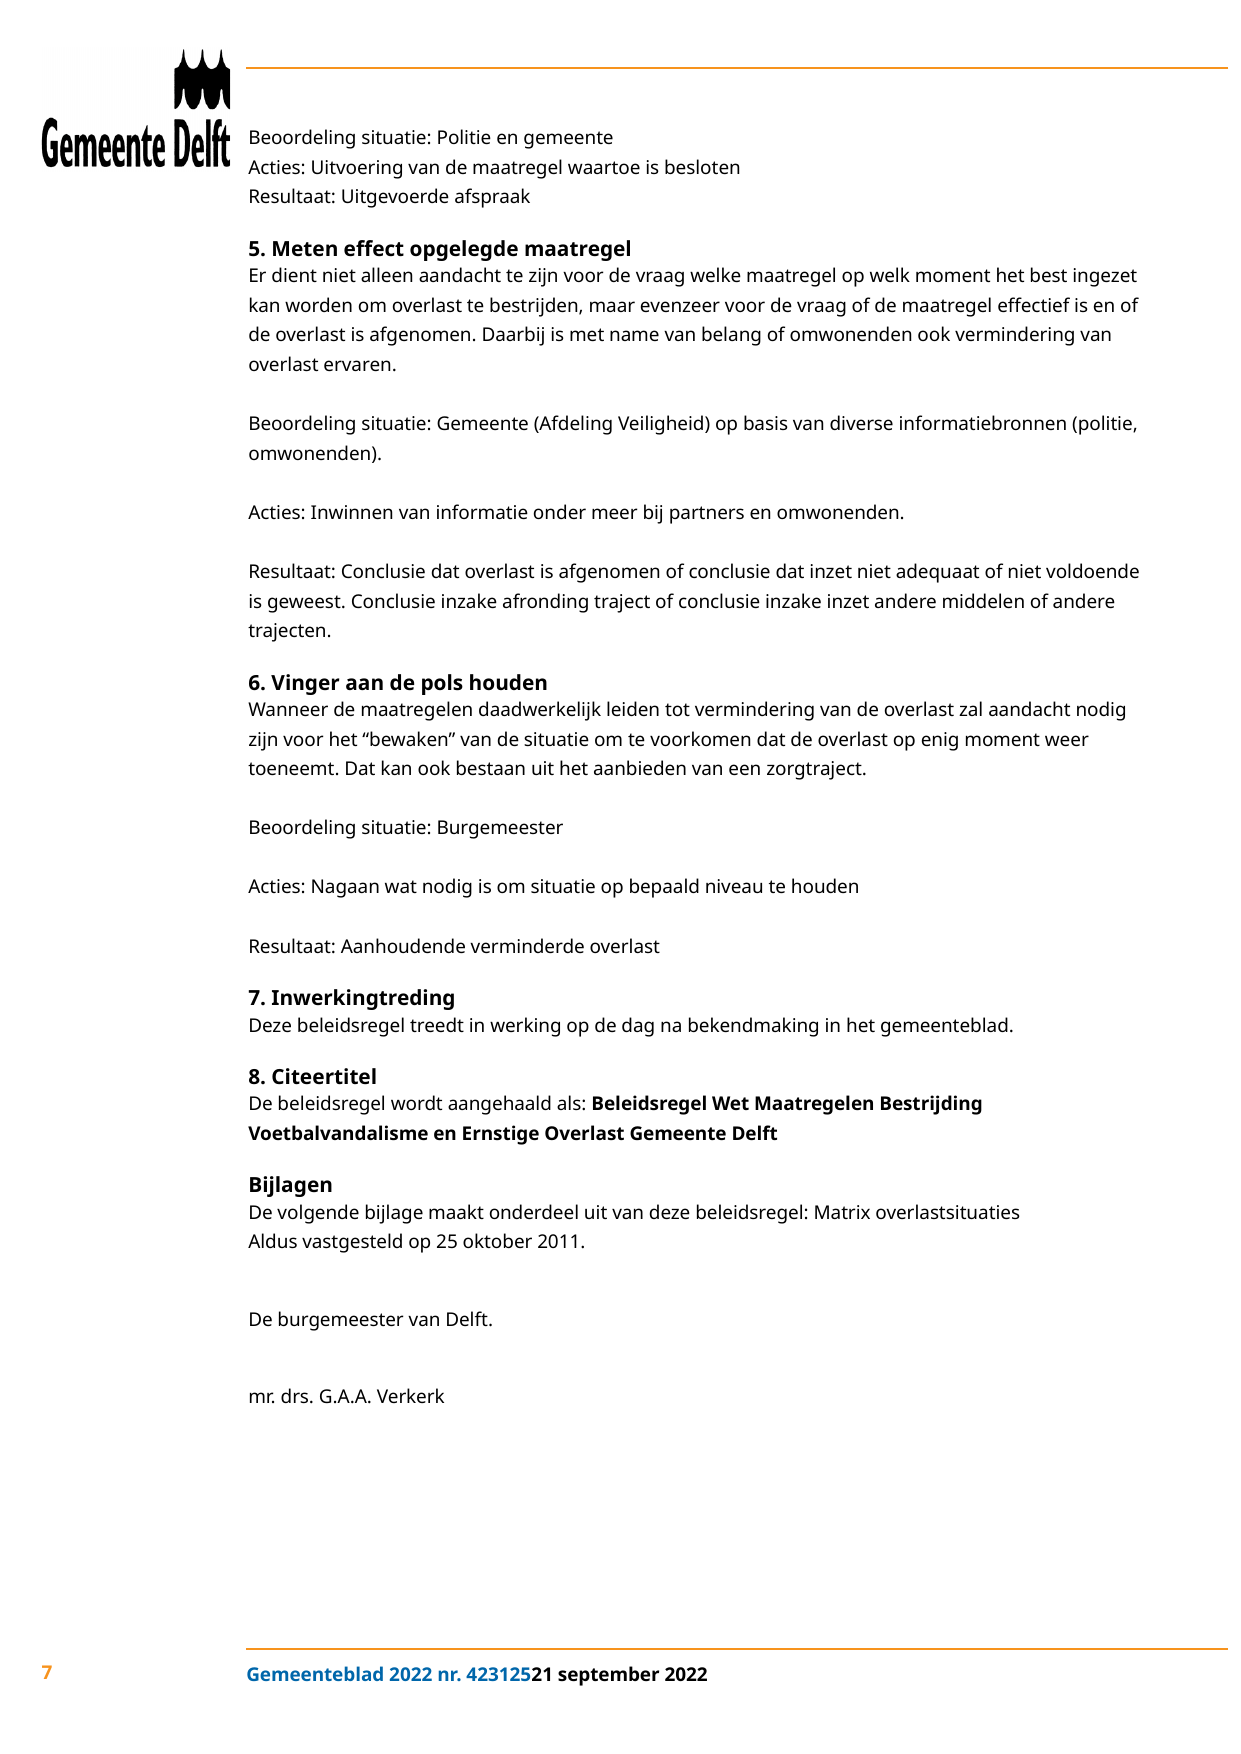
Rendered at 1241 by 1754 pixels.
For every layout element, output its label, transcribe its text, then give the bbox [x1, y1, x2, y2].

text Resultaat: Aanhoudende verminderde overlast [248, 933, 1152, 959]
text Resultaat: Conclusie dat overlast is afgenomen of conclusie dat inzet niet adequaat of niet voldoende is geweest. Conclusie inzake afronding traject of conclusie inzake inzet andere middelen of andere trajecten. [248, 558, 1152, 643]
text Bijlagen [248, 1171, 1152, 1199]
text mr. drs. G.A.A. Verkerk [248, 1383, 1152, 1409]
text 7. Inwerkingtreding [248, 983, 1152, 1012]
text De burgemeester van Delft. [248, 1306, 1152, 1332]
text 5. Meten effect opgelegde maatregel [248, 234, 1152, 262]
text Acties: Uitvoering van de maatregel waartoe is besloten [248, 154, 1152, 180]
text Aldus vastgesteld op 25 oktober 2011. [248, 1229, 1152, 1254]
text 8. Citeertitel [248, 1062, 1152, 1091]
text Er dient niet alleen aandacht te zijn voor de vraag welke maatregel op welk moment het best ingezet kan worden om overlast te bestrijden, maar evenzeer voor de vraag of de maatregel effectief is en of de overlast is afgenomen. Daarbij is met name van belang of omwonenden ook vermindering van overlast ervaren. [248, 262, 1152, 377]
text Wanneer de maatregelen daadwerkelijk leiden tot vermindering van de overlast zal aandacht nodig zijn voor het “bewaken” van de situatie om te voorkomen dat de overlast op enig moment weer toeneemt. Dat kan ook bestaan uit het aanbieden van een zorgtraject. [248, 696, 1152, 781]
text 6. Vinger aan de pols houden [248, 668, 1152, 696]
text Beoordeling situatie: Politie en gemeente [248, 124, 1152, 150]
text Acties: Nagaan wat nodig is om situatie op bepaald niveau te houden [248, 874, 1152, 899]
text Acties: Inwinnen van informatie onder meer bij partners en omwonenden. [248, 499, 1152, 525]
text Deze beleidsregel treedt in werking op de dag na bekendmaking in het gemeenteblad. [248, 1012, 1152, 1037]
text De volgende bijlage maakt onderdeel uit van deze beleidsregel: Matrix overlastsituaties [248, 1199, 1152, 1225]
text Resultaat: Uitgevoerde afspraak [248, 183, 1152, 209]
text Beoordeling situatie: Burgemeester [248, 814, 1152, 840]
text Beoordeling situatie: Gemeente (Afdeling Veiligheid) op basis van diverse informatiebronnen (politie, omwonenden). [248, 410, 1152, 466]
text De beleidsregel wordt aangehaald als: Beleidsregel Wet Maatregelen Bestrijding Voetbalvandalisme en Ernstige Overlast Gemeente Delft [248, 1091, 1152, 1146]
picture [41, 47, 231, 172]
